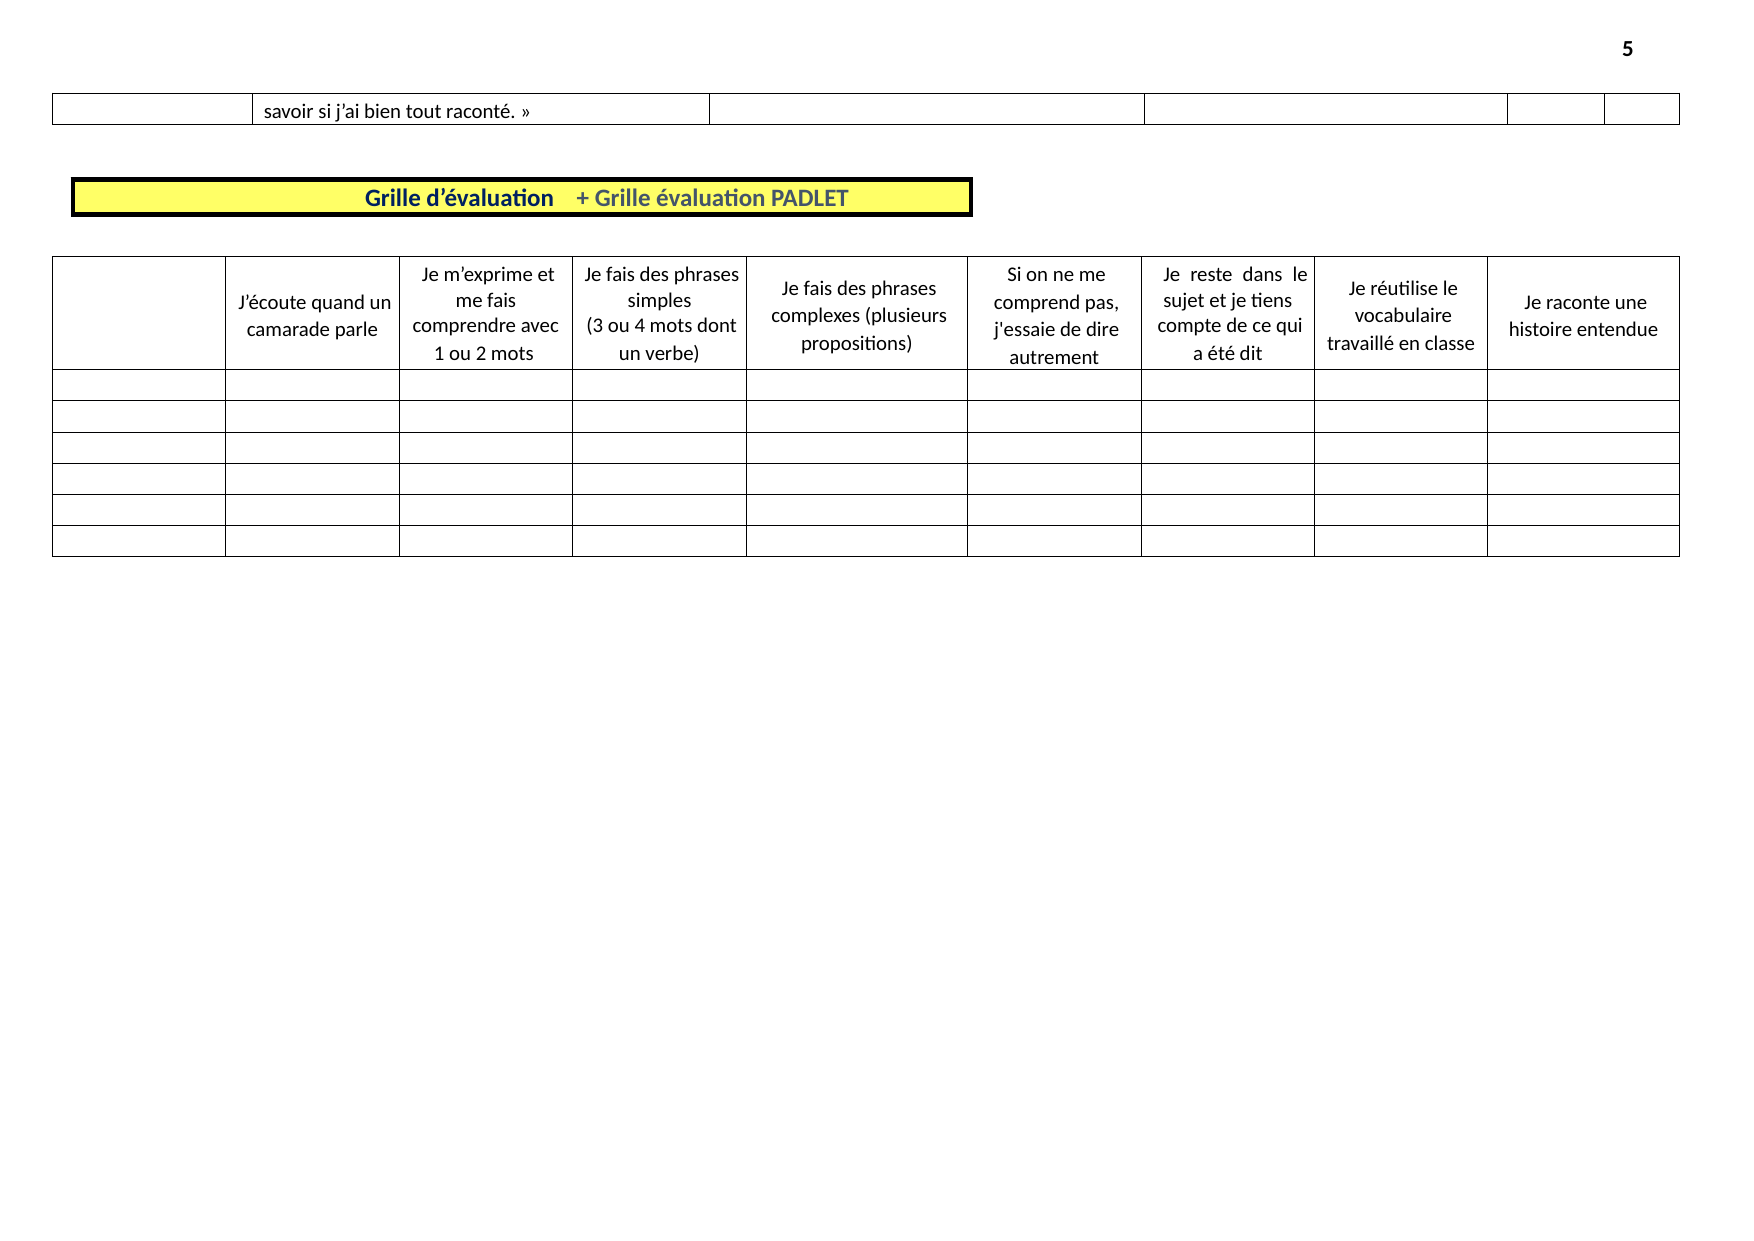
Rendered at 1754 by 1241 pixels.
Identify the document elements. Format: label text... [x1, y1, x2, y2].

table_cell [400, 433, 572, 463]
table_cell [747, 370, 967, 400]
table_cell [1142, 370, 1314, 400]
table_cell [573, 401, 746, 432]
table_cell [1488, 464, 1679, 494]
table_cell [53, 401, 225, 432]
table_cell [226, 433, 399, 463]
table_cell [1315, 495, 1487, 525]
table_cell [226, 464, 399, 494]
table_cell [1315, 464, 1487, 494]
table_cell [400, 370, 572, 400]
table_header Je raconte une histoire entendue [1488, 257, 1679, 369]
table_cell [1142, 464, 1314, 494]
table_cell [968, 433, 1141, 463]
table_header Je m’exprime et me fais comprendre avec 1 ou 2 mots [400, 257, 572, 369]
table_cell [1142, 495, 1314, 525]
table_cell savoir si j’ai bien tout raconté. » [253, 94, 709, 124]
table_cell [710, 94, 1144, 124]
table_cell [1488, 401, 1679, 432]
table_cell [747, 526, 967, 556]
table_cell [747, 401, 967, 432]
table_cell [53, 464, 225, 494]
table_cell [747, 495, 967, 525]
table_cell [747, 433, 967, 463]
table_cell [53, 495, 225, 525]
table_cell [968, 495, 1141, 525]
table_cell [1605, 94, 1679, 124]
table_header Je réutilise le vocabulaire travaillé en classe [1315, 257, 1487, 369]
table_header Je fais des phrases complexes (plusieurs propositions) [747, 257, 967, 369]
table_header [53, 257, 225, 369]
table_header Si on ne me comprend pas, j'essaie de dire autrement [968, 257, 1141, 369]
table_cell [1508, 94, 1604, 124]
table_cell [1142, 433, 1314, 463]
table_header J’écoute quand un camarade parle [226, 257, 399, 369]
table_cell [1488, 526, 1679, 556]
table_cell [968, 464, 1141, 494]
table_cell [1145, 94, 1507, 124]
table_cell [1315, 433, 1487, 463]
table_cell [1488, 433, 1679, 463]
table_header Je fais des phrases simples (3 ou 4 mots dont un verbe) [573, 257, 746, 369]
table_cell [226, 526, 399, 556]
table_cell [400, 401, 572, 432]
table_header Je reste dans le sujet et je tiens compte de ce qui a été dit [1142, 257, 1314, 369]
table_cell [1142, 401, 1314, 432]
table_cell [573, 370, 746, 400]
table_cell [53, 526, 225, 556]
table_cell [968, 401, 1141, 432]
subtitle Grille d’évaluation + Grille évaluation PADLET [75, 182, 969, 212]
table_cell [1315, 370, 1487, 400]
table_cell [226, 370, 399, 400]
table_cell [53, 433, 225, 463]
table_cell [1315, 401, 1487, 432]
table_cell [400, 464, 572, 494]
table_cell [226, 495, 399, 525]
table_cell [400, 495, 572, 525]
table_cell [1488, 370, 1679, 400]
table_cell [1488, 495, 1679, 525]
table_cell [400, 526, 572, 556]
table_cell [747, 464, 967, 494]
table_cell [1315, 526, 1487, 556]
table_cell [573, 495, 746, 525]
table_cell [1142, 526, 1314, 556]
table_cell [53, 94, 252, 124]
table_cell [968, 370, 1141, 400]
table_cell [226, 401, 399, 432]
table_cell [968, 526, 1141, 556]
table_cell [573, 464, 746, 494]
table_cell [573, 433, 746, 463]
table_cell [573, 526, 746, 556]
table_cell [53, 370, 225, 400]
